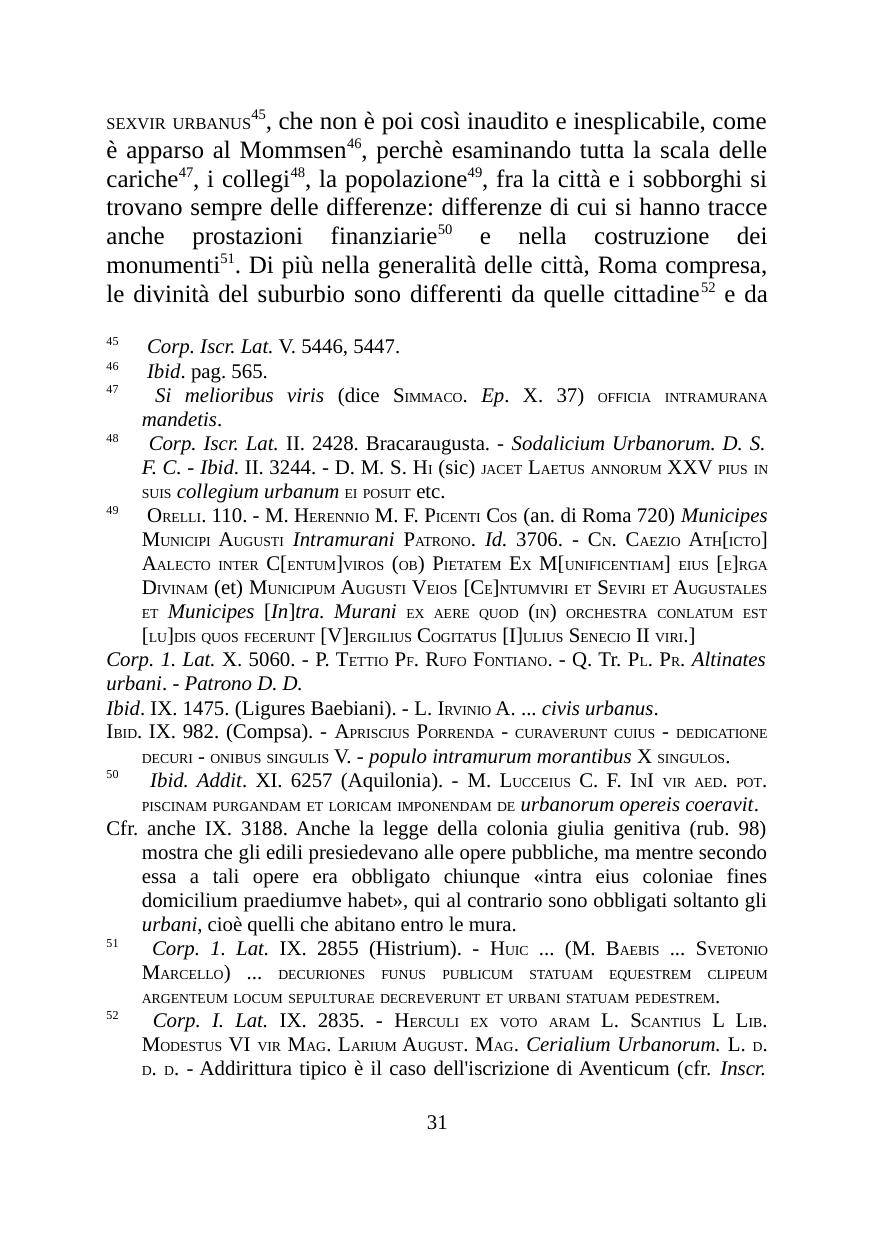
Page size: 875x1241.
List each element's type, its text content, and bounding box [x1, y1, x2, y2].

text Cfr. anche IX. 3188. Anche la legge della colonia giulia genitiva (rub. 98) mostra che gli edili presiedevano alle opere pubbliche, ma mentre secondo essa a tali opere era obbligato chiunque «intra eius coloniae fines domicilium praediumve habet», qui al contrario sono obbligati soltanto gli urbani, cioè quelli che abitano entro le mura. [106, 816, 768, 936]
text Corp. I. Lat. IX. 2835. - Herculi ex voto aram L. Scantius L Lib. Modestus VI vir Mag. Larium August. Mag. Cerialium Urbanorum. L. d. d. d. - Addirittura tipico è il caso dell'iscrizione di Aventicum (cfr. Inscr. [106, 1008, 768, 1080]
text Si melioribus viris (dice Simmaco. Ep. X. 37) officia intramurana mandetis. [106, 383, 768, 431]
text Corp. 1. Lat. IX. 2855 (Histrium). - Huic ... (M. Baebis ... Svetonio Marcello) ... decuriones funus publicum statuam equestrem clipeum argenteum locum sepulturae decreverunt et urbani statuam pedestrem. [106, 936, 768, 1008]
text Corp. Iscr. Lat. V. 5446, 5447. [106, 334, 768, 358]
text Orelli. 110. - M. Herennio M. F. Picenti Cos (an. di Roma 720) Municipes Municipi Augusti Intramurani Patrono. Id. 3706. - Cn. Caezio Ath[icto] Aalecto inter C[entum]viros (ob) Pietatem Ex M[unificentiam] eius [e]rga Divinam (et) Municipum Augusti Veios [Ce]ntumviri et Seviri et Augustales et Municipes [In]tra. Murani ex aere quod (in) orchestra conlatum est [lu]dis quos fecerunt [V]ergilius Cogitatus [I]ulius Senecio II viri.] [106, 503, 768, 647]
text Corp. Iscr. Lat. II. 2428. Bracaraugusta. - Sodalicium Urbanorum. D. S. F. C. - Ibid. II. 3244. - D. M. S. Hi (sic) jacet Laetus annorum XXV pius in suis collegium urbanum ei posuit etc. [106, 431, 768, 503]
text Ora, come si è visto, soltanto a Roma i «continentia aedificia» facevano parte della città. In tutte le altre città, invece, erano compresi nella zona dei «mille passus». Ma non erano in tutto regolati dallo stesso regime giuridico che reggeva le città. Oltre alle magistrature maggiori, la cui autorità si estendeva su tutto il territorio giurisdizionalmente soggetto alla «civitas», ve ne erano delle minori, delle quali alcune esercitavano il loro potere sulla città e sui mille passi adiacenti e altre soltanto entro la cinta murata. Asconio nel commento alla quarta orazione di Cicerone contro Verre distingue nettamente il magistratus intramuranus dal magistratus urbanus, mentre due iscrizioni comensi ricordano il sexvir urbanus, che non è poi così inaudito e inesplicabile, come è apparso al Mommsen, perchè esaminando tutta la scala delle cariche, i collegi, la popolazione, fra la città e i sobborghi si trovano sempre delle differenze: differenze di cui si hanno tracce anche prostazioni finanziarie e nella costruzione dei monumenti. Di più nella generalità delle città, Roma compresa, le divinità del suburbio sono differenti da quelle cittadine e da quelle rurali. [106, 106, 768, 307]
text Corp. 1. Lat. X. 5060. - P. Tettio Pf. Rufo Fontiano. - Q. Tr. Pl. Pr. Altinates urbani. - Patrono D. D. [106, 647, 768, 695]
text Ibid. IX. 1475. (Ligures Baebiani). - L. Irvinio A. ... civis urbanus. [106, 695, 768, 719]
text Ibid. Addit. XI. 6257 (Aquilonia). - M. Lucceius C. F. InI vir aed. pot. piscinam purgandam et loricam imponendam de urbanorum opereis coeravit. [106, 768, 768, 816]
text Ibid. pag. 565. [106, 358, 768, 383]
text Ibid. IX. 982. (Compsa). - Apriscius Porrenda - curaverunt cuius - dedicatione decuri - onibus singulis V. - populo intramurum morantibus X singulos. [106, 719, 768, 768]
